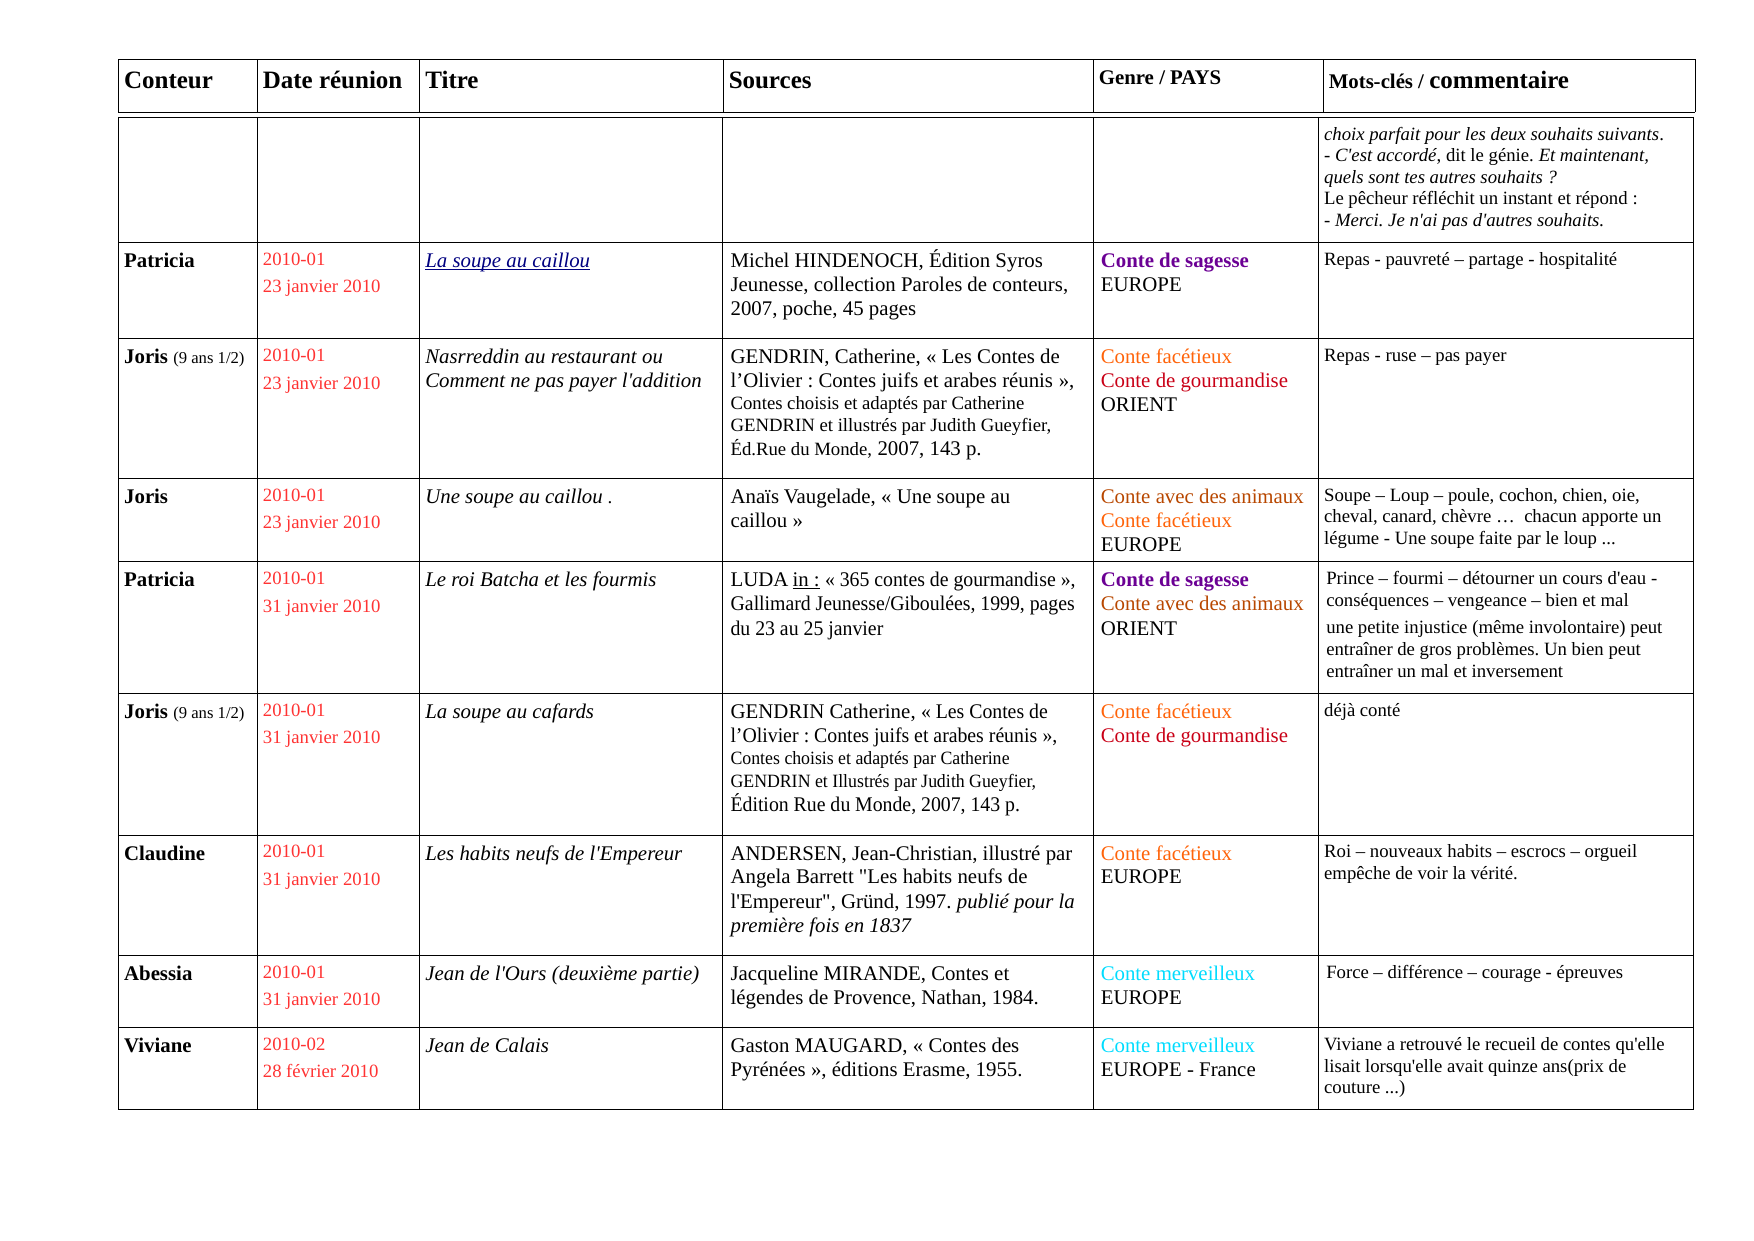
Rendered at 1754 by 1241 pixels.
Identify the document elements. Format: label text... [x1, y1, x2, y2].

table_cell 2010-01 31 janvier 2010 [258, 562, 419, 693]
table_cell La soupe au caillou [420, 243, 722, 338]
table_cell Conte merveilleux EUROPE - France [1094, 1028, 1318, 1109]
table_cell [723, 118, 1093, 242]
table_cell GENDRIN Catherine, « Les Contes de l’Olivier : Contes juifs et arabes réunis », Contes choisis et adaptés par Catherine GENDRIN et Illustrés par Judith Gueyfier, Édition Rue du Monde, 2007, 143 p. [723, 694, 1093, 834]
table_cell Joris (9 ans 1/2) [119, 339, 257, 478]
table_cell Gaston MAUGARD, « Contes des Pyrénées », éditions Erasme, 1955. [723, 1028, 1093, 1109]
table_cell [119, 118, 257, 242]
table_cell Conte merveilleux EUROPE [1094, 956, 1318, 1027]
table_cell Conte facétieux Conte de gourmandise [1094, 694, 1318, 834]
table_cell [420, 118, 722, 242]
table_cell Force – différence – courage - épreuves [1319, 956, 1693, 1027]
table_cell 2010-01 31 janvier 2010 [258, 694, 419, 834]
table_cell Patricia [119, 562, 257, 693]
table_cell Nasrreddin au restaurant ou Comment ne pas payer l'addition [420, 339, 722, 478]
table_cell 2010-01 23 janvier 2010 [258, 339, 419, 478]
table_cell Abessia [119, 956, 257, 1027]
table_cell Repas - ruse – pas payer [1319, 339, 1693, 478]
table_cell Conte de sagesse Conte avec des animaux ORIENT [1094, 562, 1318, 693]
table_cell ANDERSEN, Jean-Christian, illustré par Angela Barrett "Les habits neufs de l'Empereur", Gründ, 1997. publié pour la première fois en 1837 [723, 836, 1093, 955]
table_cell Patricia [119, 243, 257, 338]
table_cell Conte facétieux Conte de gourmandise ORIENT [1094, 339, 1318, 478]
table_cell 2010-01 31 janvier 2010 [258, 836, 419, 955]
table_cell 2010-02 28 février 2010 [258, 1028, 419, 1109]
table_cell Joris [119, 479, 257, 561]
table_cell 2010-01 23 janvier 2010 [258, 243, 419, 338]
table_cell Le roi Batcha et les fourmis [420, 562, 722, 693]
table_cell [258, 118, 419, 242]
table_cell 2010-01 23 janvier 2010 [258, 479, 419, 561]
table_cell Claudine [119, 836, 257, 955]
table_cell La soupe au cafards [420, 694, 722, 834]
table_cell Joris (9 ans 1/2) [119, 694, 257, 834]
table_cell Roi – nouveaux habits – escrocs – orgueil empêche de voir la vérité. [1319, 836, 1693, 955]
table_cell Soupe – Loup – poule, cochon, chien, oie, cheval, canard, chèvre … chacun apporte un légume - Une soupe faite par le loup ... [1319, 479, 1693, 561]
table_cell Une soupe au caillou . [420, 479, 722, 561]
table_cell GENDRIN, Catherine, « Les Contes de l’Olivier : Contes juifs et arabes réunis », Contes choisis et adaptés par Catherine GENDRIN et illustrés par Judith Gueyfier, Éd.Rue du Monde, 2007, 143 p. [723, 339, 1093, 478]
table_cell Les habits neufs de l'Empereur [420, 836, 722, 955]
table_cell Viviane a retrouvé le recueil de contes qu'elle lisait lorsqu'elle avait quinze ans(prix de couture ...) [1319, 1028, 1693, 1109]
table_cell Conte facétieux EUROPE [1094, 836, 1318, 955]
table_cell LUDA in : « 365 contes de gourmandise », Gallimard Jeunesse/Giboulées, 1999, pages du 23 au 25 janvier [723, 562, 1093, 693]
table_cell Repas - pauvreté – partage - hospitalité [1319, 243, 1693, 338]
table_cell choix parfait pour les deux souhaits suivants. - C'est accordé, dit le génie. Et maintenant, quels sont tes autres souhaits ? Le pêcheur réfléchit un instant et répond : - Merci. Je n'ai pas d'autres souhaits. [1319, 118, 1693, 242]
table_cell Jacqueline MIRANDE, Contes et légendes de Provence, Nathan, 1984. [723, 956, 1093, 1027]
table_cell Michel HINDENOCH, Édition Syros Jeunesse, collection Paroles de conteurs, 2007, poche, 45 pages [723, 243, 1093, 338]
table_cell Anaïs Vaugelade, « Une soupe au caillou » [723, 479, 1093, 561]
table_cell Prince – fourmi – détourner un cours d'eau - conséquences – vengeance – bien et mal une petite injustice (même involontaire) peut entraîner de gros problèmes. Un bien peut entraîner un mal et inversement [1319, 562, 1693, 693]
table_cell 2010-01 31 janvier 2010 [258, 956, 419, 1027]
table_cell Conte de sagesse EUROPE [1094, 243, 1318, 338]
table_cell Jean de Calais [420, 1028, 722, 1109]
table_cell [1094, 118, 1318, 242]
table_cell Conte avec des animaux Conte facétieux EUROPE [1094, 479, 1318, 561]
table_cell Jean de l'Ours (deuxième partie) [420, 956, 722, 1027]
table_cell Viviane [119, 1028, 257, 1109]
table_cell déjà conté [1319, 694, 1693, 834]
